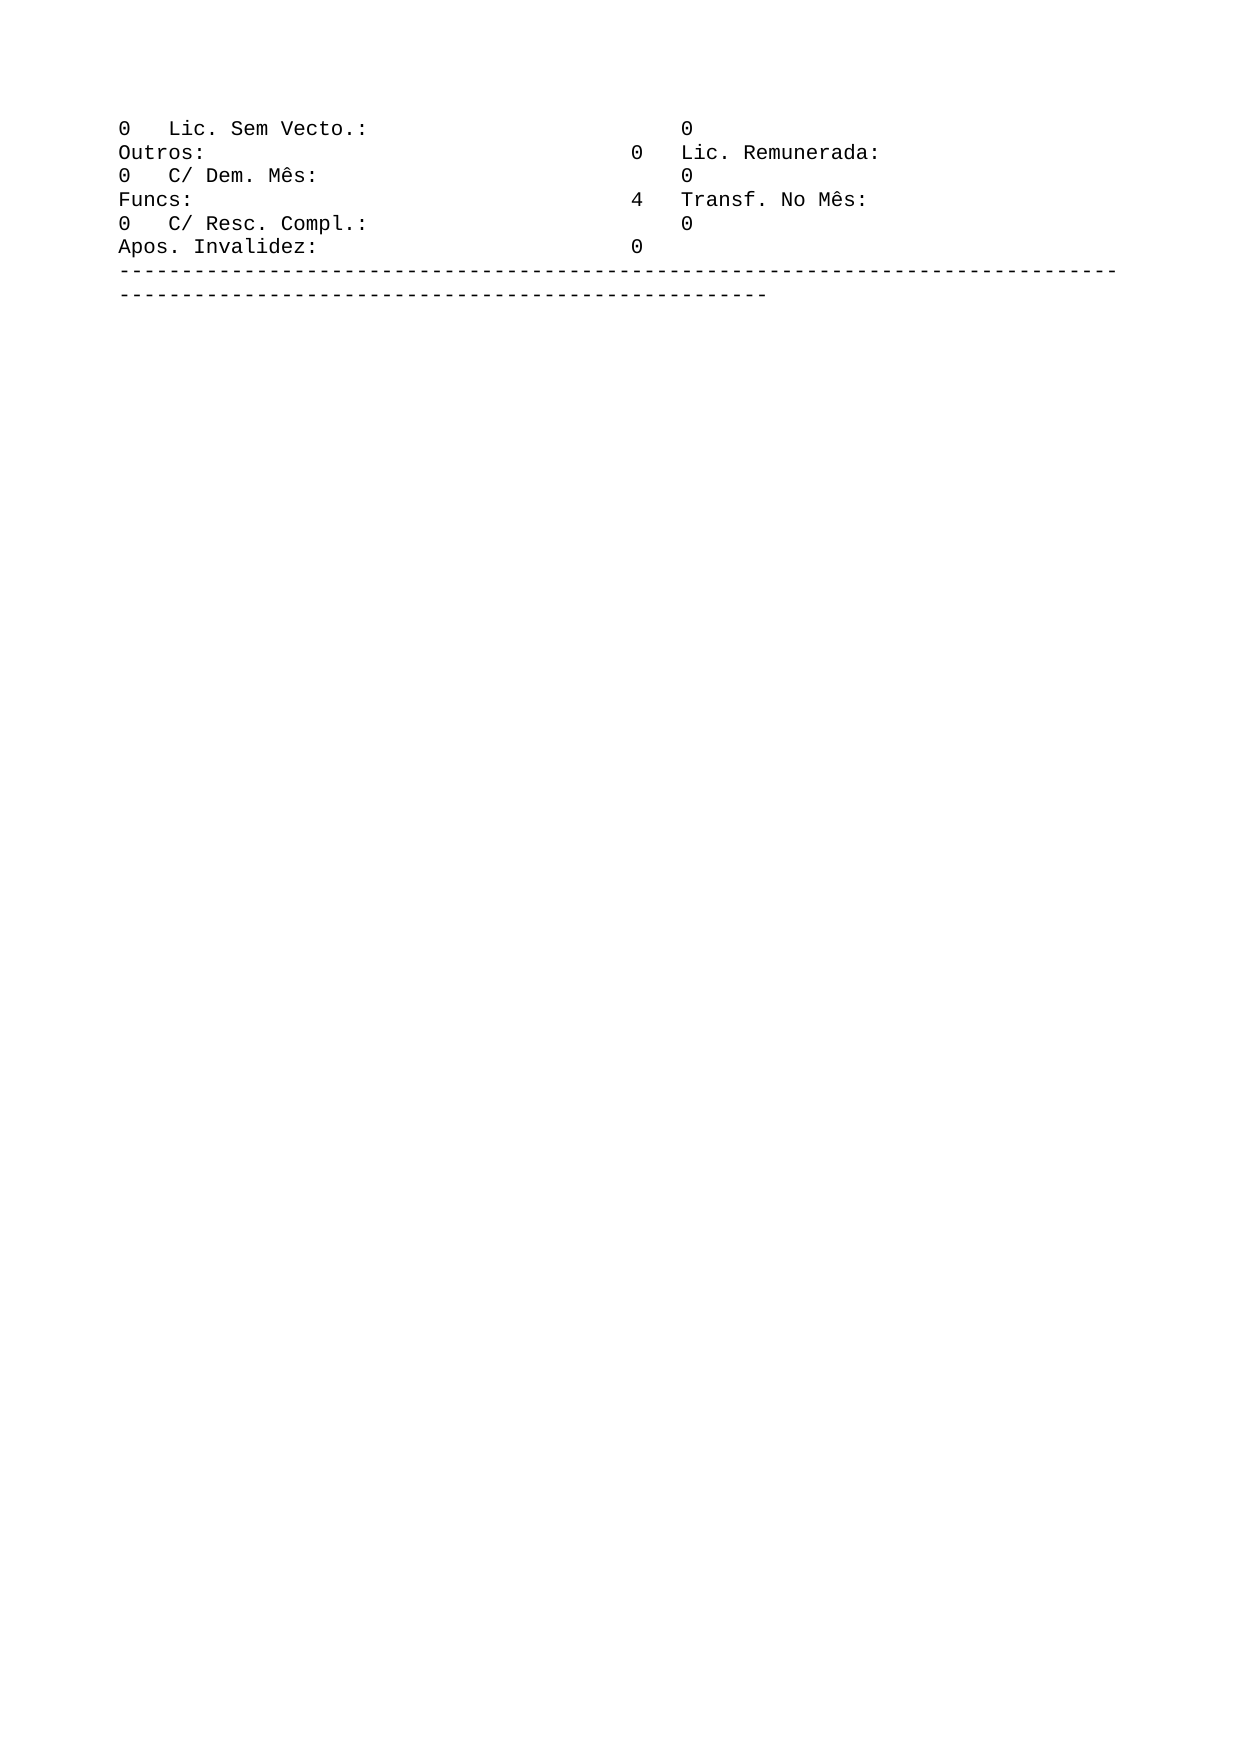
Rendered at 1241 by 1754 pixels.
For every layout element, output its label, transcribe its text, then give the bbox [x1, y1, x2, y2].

text ------------------------------------------------------------------------------------------------------------------------------------ [118, 260, 1122, 307]
text Funcs: 4 Transf. No Mês: 0 C/ Resc. Compl.: 0 [118, 189, 1122, 236]
text Apos. Invalidez: 0 [118, 236, 1122, 260]
text 0 Lic. Sem Vecto.: 0 [118, 118, 1122, 142]
text Outros: 0 Lic. Remunerada: 0 C/ Dem. Mês: 0 [118, 142, 1122, 189]
